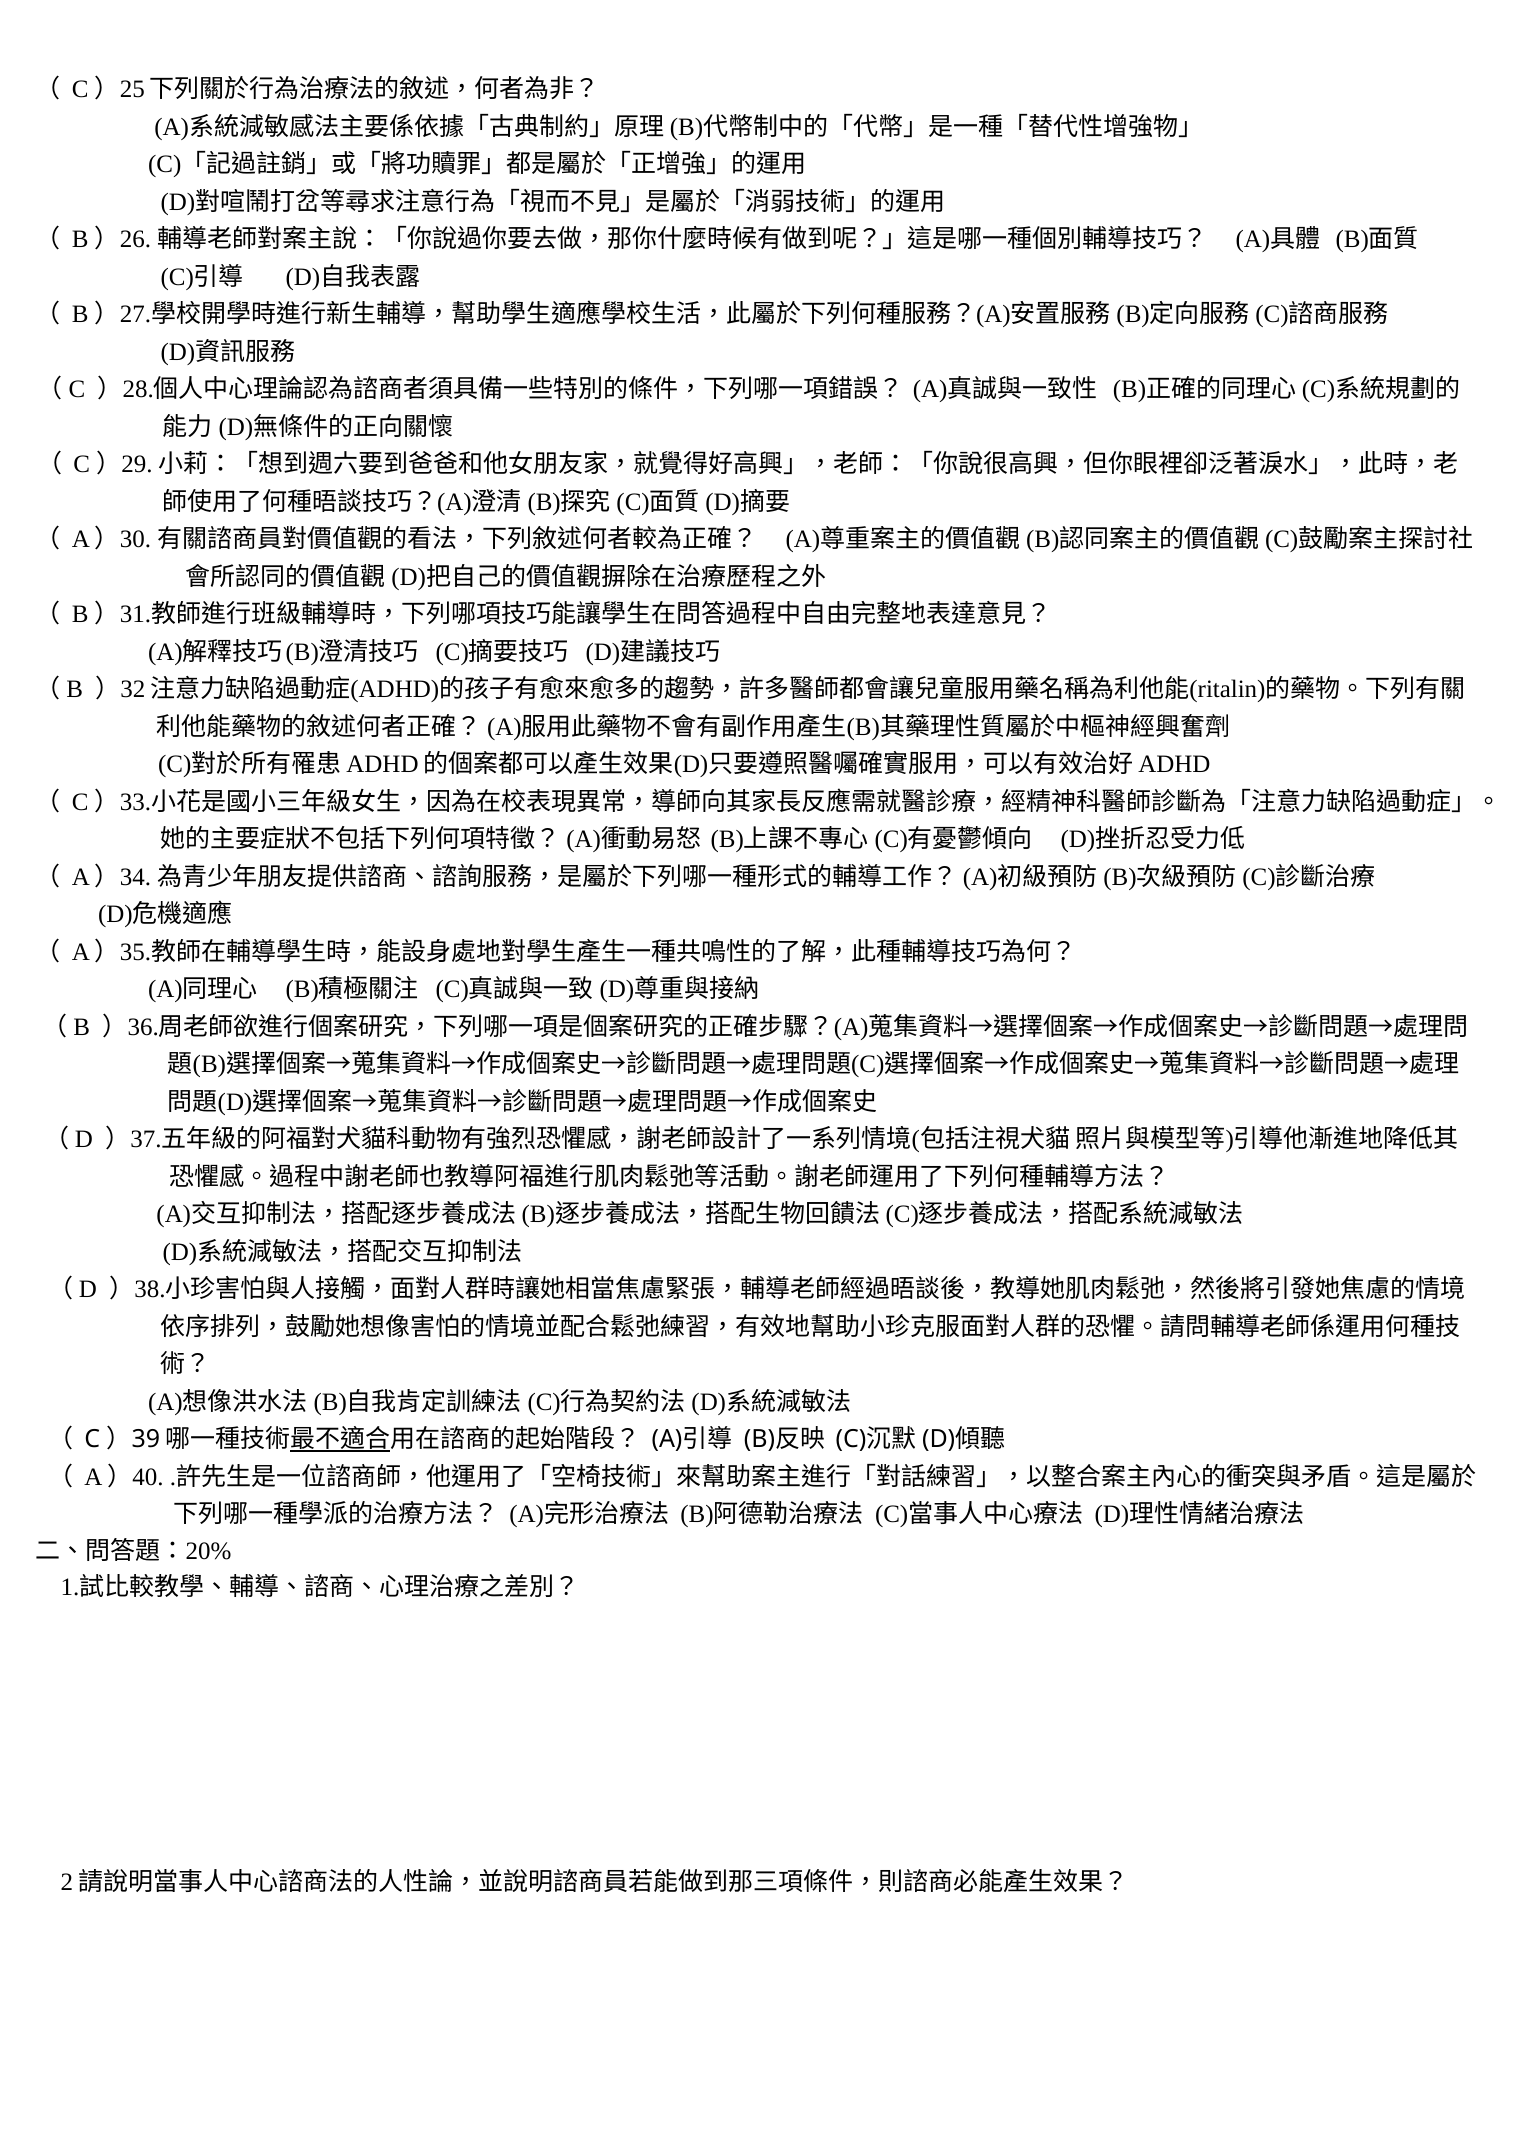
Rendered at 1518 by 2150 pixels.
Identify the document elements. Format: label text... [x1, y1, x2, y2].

text （ B ）32注意力缺陷過動症(ADHD)的孩子有愈來愈多的趨勢，許多醫師都會讓兒童服用藥名稱為利他能(ritalin)的藥物。下列有關利他能藥物的敘述何者正確？ (A)服用此藥物不會有副作用產生(B)其藥理性質屬於中樞神經興奮劑 [35, 668, 1482, 743]
text （ A ）40. .許先生是一位諮商師，他運用了「空椅技術」來幫助案主進行「對話練習」，以整合案主內心的衝突與矛盾。這是屬於下列哪一種學派的治療方法？ (A)完形治療法 (B)阿德勒治療法 (C)當事人中心療法 (D)理性情緒治療法 [48, 1455, 1482, 1530]
text （ A ）35.教師在輔導學生時，能設身處地對學生產生一種共鳴性的了解，此種輔導技巧為何？ [35, 930, 1482, 968]
text 二、問答題：20% [35, 1530, 1482, 1566]
text （ B ）31.教師進行班級輔導時，下列哪項技巧能讓學生在問答過程中自由完整地表達意見？ [35, 593, 1482, 630]
text 1.試比較教學、輔導、諮商、心理治療之差別？ [35, 1566, 1482, 1603]
text （ B ）36.周老師欲進行個案研究，下列哪一項是個案研究的正確步驟？(A)蒐集資料→選擇個案→作成個案史→診斷問題→處理問題(B)選擇個案→蒐集資料→作成個案史→診斷問題→處理問題(C)選擇個案→作成個案史→蒐集資料→診斷問題→處理問題(D)選擇個案→蒐集資料→診斷問題→處理問題→作成個案史 [42, 1005, 1482, 1118]
text (A)系統減敏感法主要係依據「古典制約」原理 (B)代幣制中的「代幣」是一種「替代性增強物」 [35, 105, 1482, 143]
text （ C ）33.小花是國小三年級女生，因為在校表現異常，導師向其家長反應需就醫診療，經精神科醫師診斷為「注意力缺陷過動症」。她的主要症狀不包括下列何項特徵？ (A)衝動易怒 (B)上課不專心 (C)有憂鬱傾向 (D)挫折忍受力低 [35, 780, 1482, 855]
text (D)對喧鬧打岔等尋求注意行為「視而不見」是屬於「消弱技術」的運用 [35, 180, 1482, 218]
text (C)「記過註銷」或「將功贖罪」都是屬於「正增強」的運用 [35, 143, 1482, 180]
text (D)資訊服務 [35, 330, 1482, 368]
text 2請說明當事人中心諮商法的人性論，並說明諮商員若能做到那三項條件，則諮商必能產生效果？ [35, 1861, 1482, 1898]
text (C)引導 (D)自我表露 [35, 255, 1482, 293]
text (C)對於所有罹患ADHD的個案都可以產生效果(D)只要遵照醫囑確實服用，可以有效治好ADHD [29, 743, 1482, 780]
text （ D ）37.五年級的阿福對犬貓科動物有強烈恐懼感，謝老師設計了一系列情境(包括注視犬貓 照片與模型等)引導他漸進地降低其恐懼感。過程中謝老師也教導阿福進行肌肉鬆弛等活動。謝老師運用了下列何種輔導方法？ [44, 1118, 1482, 1193]
text （ D ）38.小珍害怕與人接觸，面對人群時讓她相當焦慮緊張，輔導老師經過晤談後，教導她肌肉鬆弛，然後將引發她焦慮的情境依序排列，鼓勵她想像害怕的情境並配合鬆弛練習，有效地幫助小珍克服面對人群的恐懼。請問輔導老師係運用何種技術？ [48, 1268, 1482, 1380]
text （ B ）26. 輔導老師對案主說：「你說過你要去做，那你什麼時候有做到呢？」這是哪一種個別輔導技巧？ (A)具體 (B)面質 [35, 218, 1482, 255]
text （ C ）25下列關於行為治療法的敘述，何者為非？ [35, 68, 1482, 105]
text （ C ）28.個人中心理論認為諮商者須具備一些特別的條件，下列哪一項錯誤？ (A)真誠與一致性 (B)正確的同理心 (C)系統規劃的能力 (D)無條件的正向關懷 [38, 368, 1482, 443]
text （ B ）27.學校開學時進行新生輔導，幫助學生適應學校生活，此屬於下列何種服務？(A)安置服務 (B)定向服務 (C)諮商服務 [35, 293, 1482, 330]
text (A)想像洪水法 (B)自我肯定訓練法 (C)行為契約法 (D)系統減敏法 [35, 1380, 1482, 1418]
text （ A ）30. 有關諮商員對價值觀的看法，下列敘述何者較為正確？ (A)尊重案主的價值觀 (B)認同案主的價值觀 (C)鼓勵案主探討社會所認同的價值觀 (D)把自己的價值觀摒除在治療歷程之外 [35, 518, 1482, 593]
text （ A ）34. 為青少年朋友提供諮商、諮詢服務，是屬於下列哪一種形式的輔導工作？ (A)初級預防 (B)次級預防 (C)診斷治療 [35, 855, 1482, 893]
text (A)同理心 (B)積極關注 (C)真誠與一致 (D)尊重與接納 [35, 968, 1482, 1005]
text (A)解釋技巧 (B)澄清技巧 (C)摘要技巧 (D)建議技巧 [35, 630, 1482, 668]
text (D)危機適應 [35, 893, 1482, 930]
text （ C ）39哪一種技術最不適合用在諮商的起始階段？ (A)引導 (B)反映 (C)沉默 (D)傾聽 [35, 1418, 1482, 1455]
text (D)系統減敏法，搭配交互抑制法 [150, 1230, 1482, 1268]
text (A)交互抑制法，搭配逐步養成法 (B)逐步養成法，搭配生物回饋法 (C)逐步養成法，搭配系統減敏法 [35, 1193, 1482, 1230]
text （ C ）29. 小莉：「想到週六要到爸爸和他女朋友家，就覺得好高興」，老師：「你說很高興，但你眼裡卻泛著淚水」，此時，老師使用了何種晤談技巧？(A)澄清 (B)探究 (C)面質 (D)摘要 [37, 443, 1482, 518]
